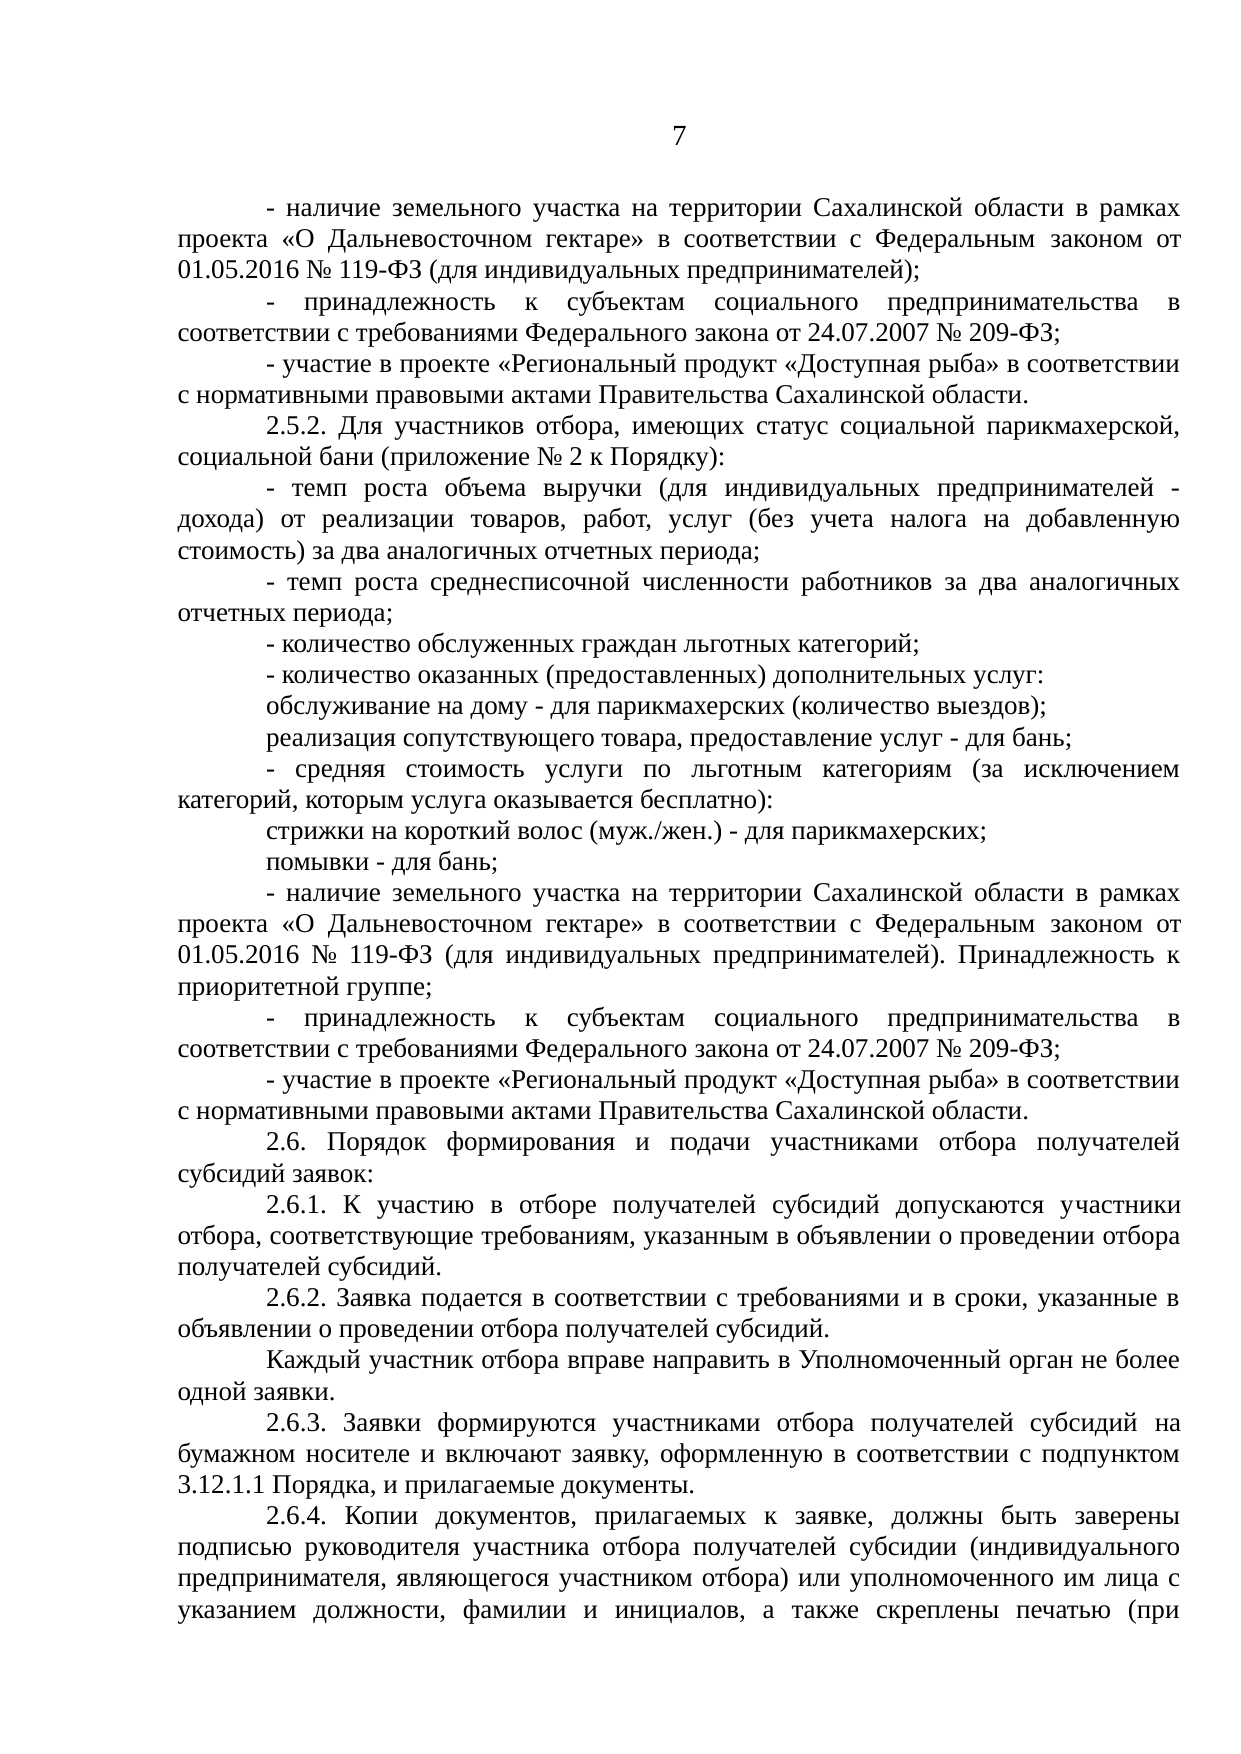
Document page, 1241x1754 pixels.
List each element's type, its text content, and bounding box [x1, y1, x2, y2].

text - принадлежность к субъектам социального предпринимательства в соответствии с требованиями Федерального закона от 24.07.2007 № 209-ФЗ; [177, 284, 1181, 347]
subtitle - участие в проекте «Региональный продукт «Доступная рыба» в соответствии с нормативными правовыми актами Правительства Сахалинской области. [177, 347, 1181, 409]
text реализация сопутствующего товара, предоставление услуг - для бань; [177, 721, 1181, 752]
text - темп роста среднесписочной численности работников за два аналогичных отчетных периода; [177, 565, 1181, 627]
subtitle 2.6.2. Заявка подается в соответствии с требованиями и в сроки, указанные в объявлении о проведении отбора получателей субсидий. [177, 1281, 1181, 1343]
text - количество оказанных (предоставленных) дополнительных услуг: [177, 658, 1181, 689]
text обслуживание на дому - для парикмахерских (количество выездов); [177, 689, 1181, 721]
text - средняя стоимость услуги по льготным категориям (за исключением категорий, которым услуга оказывается бесплатно): [177, 752, 1181, 814]
subtitle 2.6.4. Копии документов, прилагаемых к заявке, должны быть заверены подписью руководителя участника отбора получателей субсидии (индивидуального предпринимателя, являющегося участником отбора) или уполномоченного им лица с указанием должности, фамилии и инициалов, а также скреплены печатью (при [177, 1499, 1181, 1624]
text стрижки на короткий волос (муж./жен.) - для парикмахерских; [177, 814, 1181, 845]
subtitle 2.6.3. Заявки формируются участниками отбора получателей субсидий на бумажном носителе и включают заявку, оформленную в соответствии с подпунктом 3.12.1.1 Порядка, и прилагаемые документы. [177, 1406, 1181, 1499]
text - наличие земельного участка на территории Сахалинской области в рамках проекта «О Дальневосточном гектаре» в соответствии с Федеральным законом от 01.05.2016 № 119-ФЗ (для индивидуальных предпринимателей). Принадлежность к приоритетной группе; [177, 876, 1181, 1001]
text - количество обслуженных граждан льготных категорий; [177, 627, 1181, 658]
text помывки - для бань; [177, 845, 1181, 876]
text - наличие земельного участка на территории Сахалинской области в рамках проекта «О Дальневосточном гектаре» в соответствии с Федеральным законом от 01.05.2016 № 119-ФЗ (для индивидуальных предпринимателей); [177, 191, 1181, 284]
text 2.5.2. Для участников отбора, имеющих статус социальной парикмахерской, социальной бани (приложение № 2 к Порядку): [177, 409, 1181, 471]
text - участие в проекте «Региональный продукт «Доступная рыба» в соответствии с нормативными правовыми актами Правительства Сахалинской области. [177, 1063, 1181, 1126]
text - принадлежность к субъектам социального предпринимательства в соответствии с требованиями Федерального закона от 24.07.2007 № 209-ФЗ; [177, 1001, 1181, 1063]
subtitle Каждый участник отбора вправе направить в Уполномоченный орган не более одной заявки. [177, 1343, 1181, 1406]
subtitle 2.6.1. К участию в отборе получателей субсидий допускаются участники отбора, соответствующие требованиям, указанным в объявлении о проведении отбора получателей субсидий. [177, 1188, 1181, 1281]
text - темп роста объема выручки (для индивидуальных предпринимателей - дохода) от реализации товаров, работ, услуг (без учета налога на добавленную стоимость) за два аналогичных отчетных периода; [177, 471, 1181, 565]
subtitle 2.6. Порядок формирования и подачи участниками отбора получателей субсидий заявок: [177, 1126, 1181, 1188]
